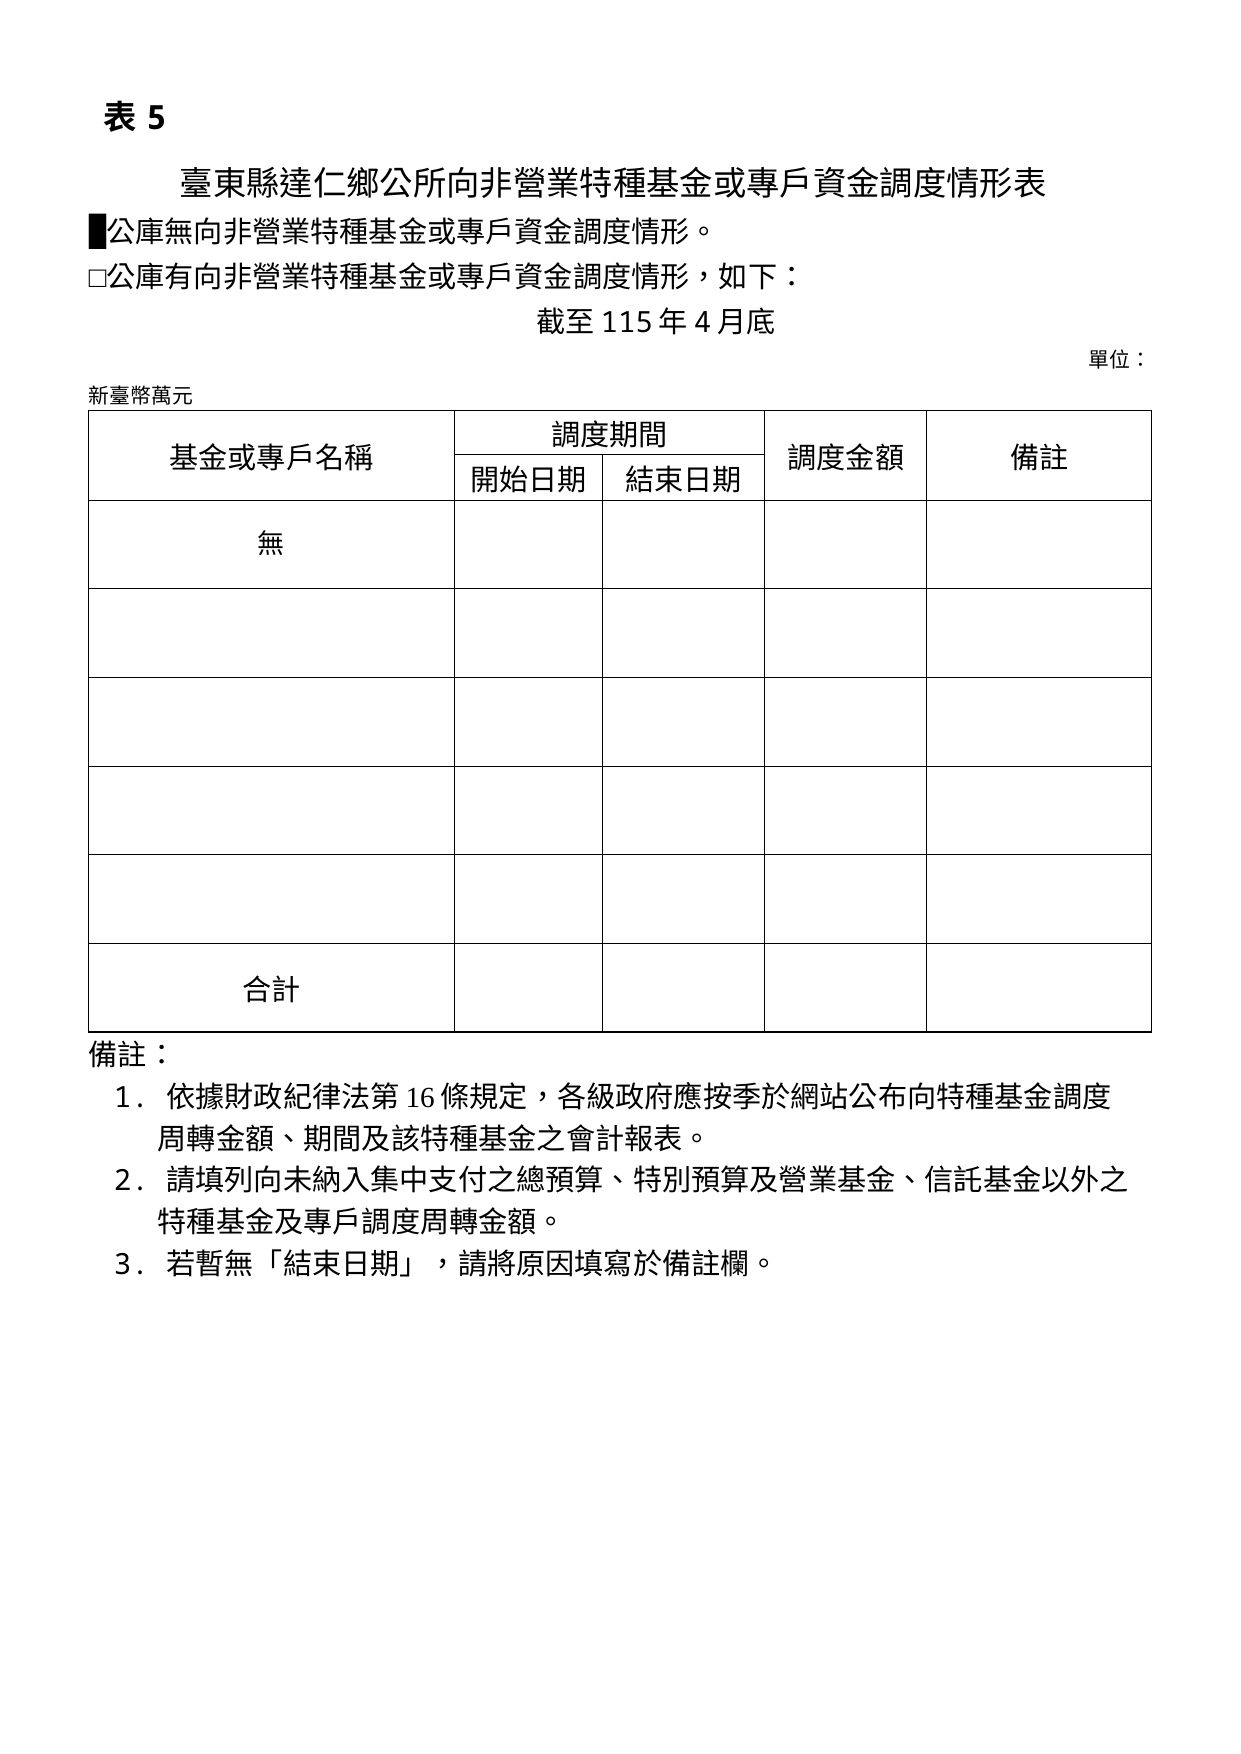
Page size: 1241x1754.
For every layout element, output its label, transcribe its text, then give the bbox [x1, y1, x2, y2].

table_header 調度金額 [765, 411, 926, 499]
table_cell [765, 501, 926, 588]
table_cell 結束日期 [603, 455, 764, 499]
text 臺東縣達仁鄉公所向非營業特種基金或專戶資金調度情形表 [89, 162, 1137, 204]
table_cell 無 [89, 501, 454, 588]
text 1. 依據財政紀律法第16條規定，各級政府應按季於網站公布向特種基金調度周轉金額、期間及該特種基金之會計報表。 [114, 1074, 1137, 1157]
table_cell [765, 767, 926, 854]
table_cell [89, 767, 454, 854]
table_cell [927, 589, 1151, 677]
table_cell [765, 855, 926, 943]
table_cell [455, 589, 602, 677]
text 單位：新臺幣萬元 [89, 339, 1137, 410]
table_cell [927, 855, 1151, 943]
text 2. 請填列向未納入集中支付之總預算、特別預算及營業基金、信託基金以外之特種基金及專戶調度周轉金額。 [114, 1157, 1137, 1241]
text □公庫有向非營業特種基金或專戶資金調度情形，如下： [89, 259, 1137, 295]
table_cell [927, 767, 1151, 854]
text 截至115年4月底 [89, 304, 1137, 339]
table_cell [603, 855, 764, 943]
text 備註： [88, 1033, 1137, 1074]
table_header 調度期間 [455, 411, 764, 454]
table_cell [603, 589, 764, 677]
table_cell [603, 767, 764, 854]
table_cell [455, 678, 602, 766]
table_cell [455, 944, 602, 1031]
table_cell [765, 589, 926, 677]
table_cell [927, 501, 1151, 588]
text 3. 若暫無「結束日期」，請將原因填寫於備註欄。 [114, 1241, 1137, 1282]
table_cell [927, 944, 1151, 1031]
table_cell 開始日期 [455, 455, 602, 499]
table_cell [927, 678, 1151, 766]
table_cell [603, 501, 764, 588]
table_cell [765, 944, 926, 1031]
table_header 備註 [927, 411, 1151, 499]
table_cell 合計 [89, 944, 454, 1031]
table_cell [455, 501, 602, 588]
table_cell [89, 589, 454, 677]
table_cell [89, 855, 454, 943]
table_cell [89, 678, 454, 766]
table_cell [455, 855, 602, 943]
table_cell [603, 944, 764, 1031]
table_header 基金或專戶名稱 [89, 411, 454, 499]
table_cell [455, 767, 602, 854]
text █公庫無向非營業特種基金或專戶資金調度情形。 [89, 214, 1137, 250]
table_cell [603, 678, 764, 766]
table_cell [765, 678, 926, 766]
